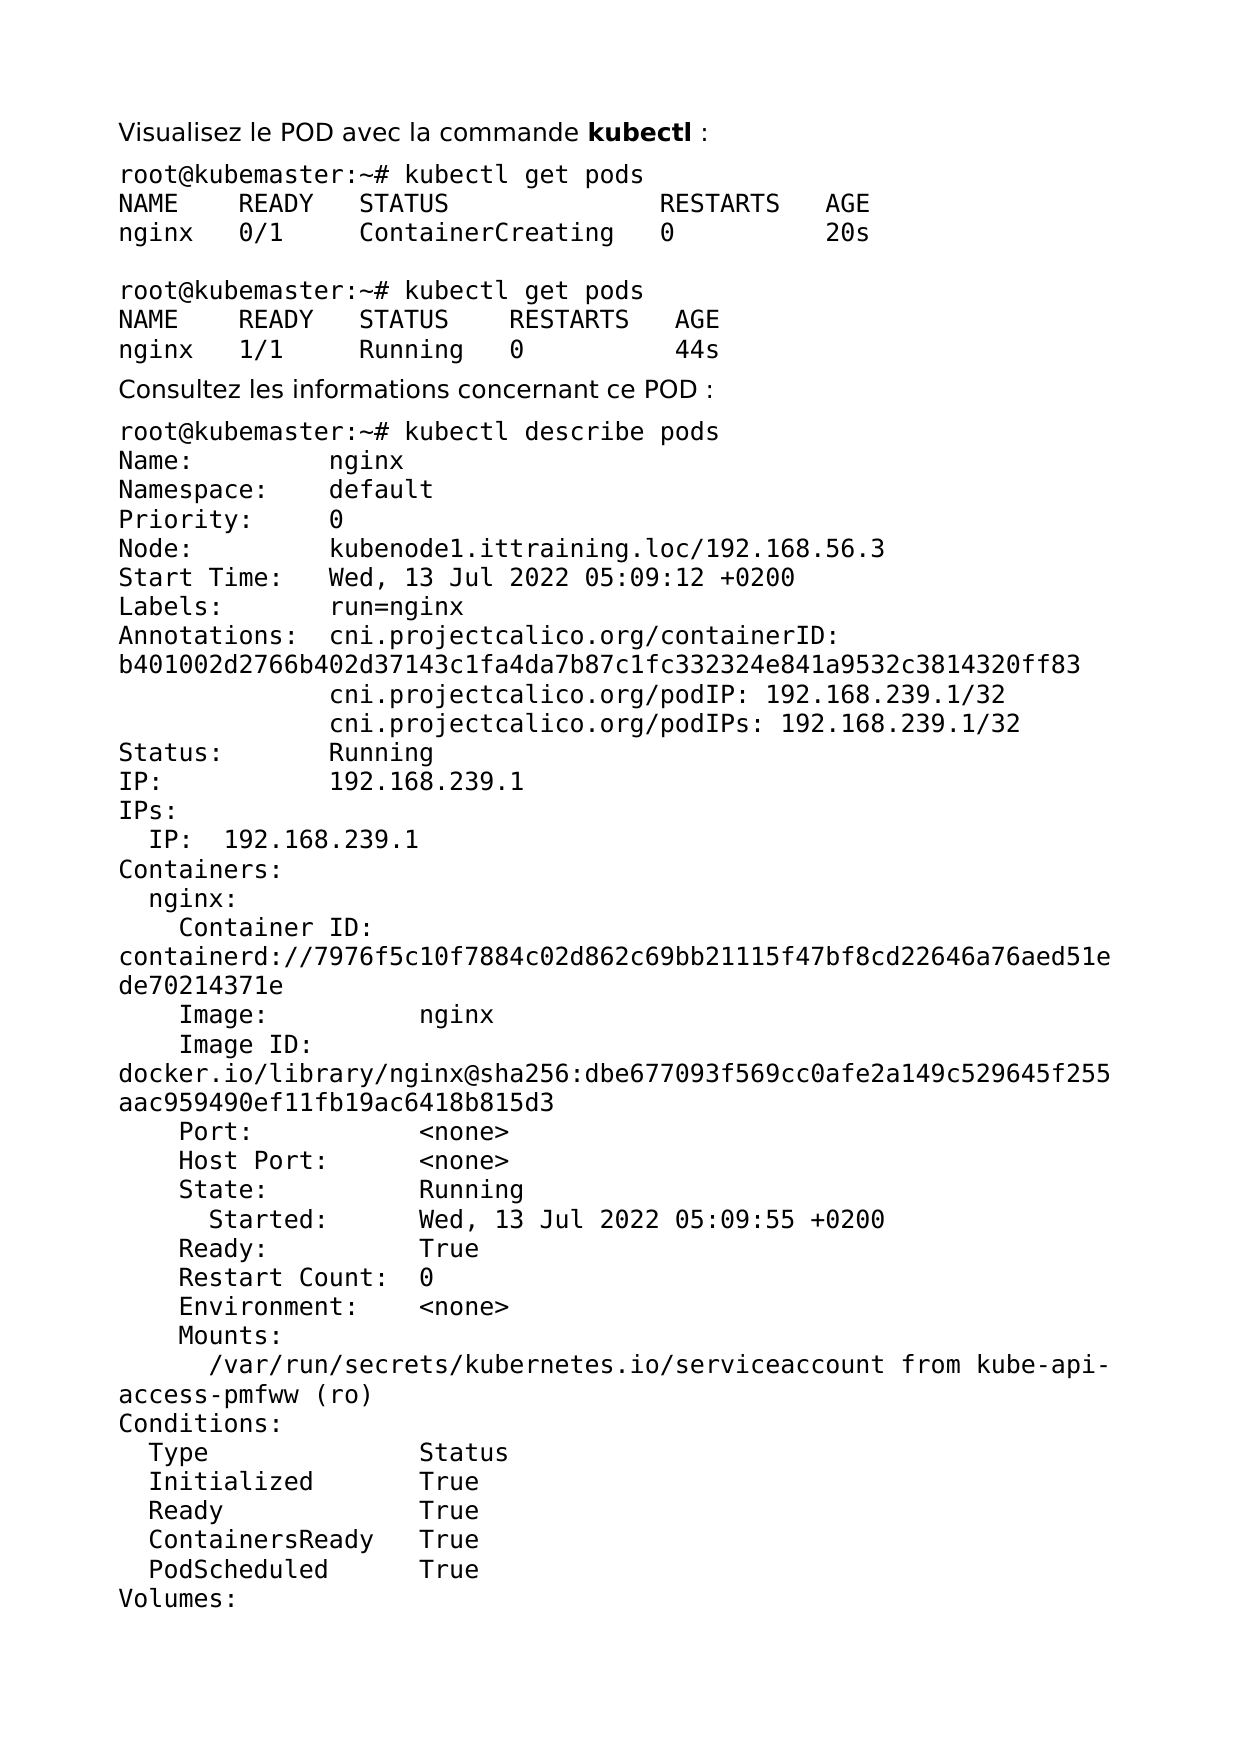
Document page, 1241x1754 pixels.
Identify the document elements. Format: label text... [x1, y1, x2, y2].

text root@kubemaster:~# kubectl get pods NAME READY STATUS RESTARTS AGE nginx 0/1 ContainerCreating 0 20s root@kubemaster:~# kubectl get pods NAME READY STATUS RESTARTS AGE nginx 1/1 Running 0 44s [118, 160, 1122, 364]
text Visualisez le POD avec la commande kubectl : [118, 118, 1122, 147]
text root@kubemaster:~# kubectl describe pods Name: nginx Namespace: default Priority: 0 Node: kubenode1.ittraining.loc/192.168.56.3 Start Time: Wed, 13 Jul 2022 05:09:12 +0200 Labels: run=nginx Annotations: cni.projectcalico.org/containerID: b401002d2766b402d37143c1fa4da7b87c1fc332324e841a9532c3814320ff83 cni.projectcalico.org/podIP: 192.168.239.1/32 cni.projectcalico.org/podIPs: 192.168.239.1/32 Status: Running IP: 192.168.239.1 IPs: IP: 192.168.239.1 Containers: nginx: Container ID: containerd://7976f5c10f7884c02d862c69bb21115f47bf8cd22646a76aed51ede70214371e Image: nginx Image ID: docker.io/library/nginx@sha256:dbe677093f569cc0afe2a149c529645f255aac959490ef11fb19ac6418b815d3 Port: <none> Host Port: <none> State: Running Started: Wed, 13 Jul 2022 05:09:55 +0200 Ready: True Restart Count: 0 Environment: <none> Mounts: /var/run/secrets/kubernetes.io/serviceaccount from kube-api-access-pmfww (ro) Conditions: Type Status Initialized True Ready True ContainersReady True PodScheduled True Volumes: [118, 417, 1122, 1613]
text Consultez les informations concernant ce POD : [118, 376, 1122, 405]
